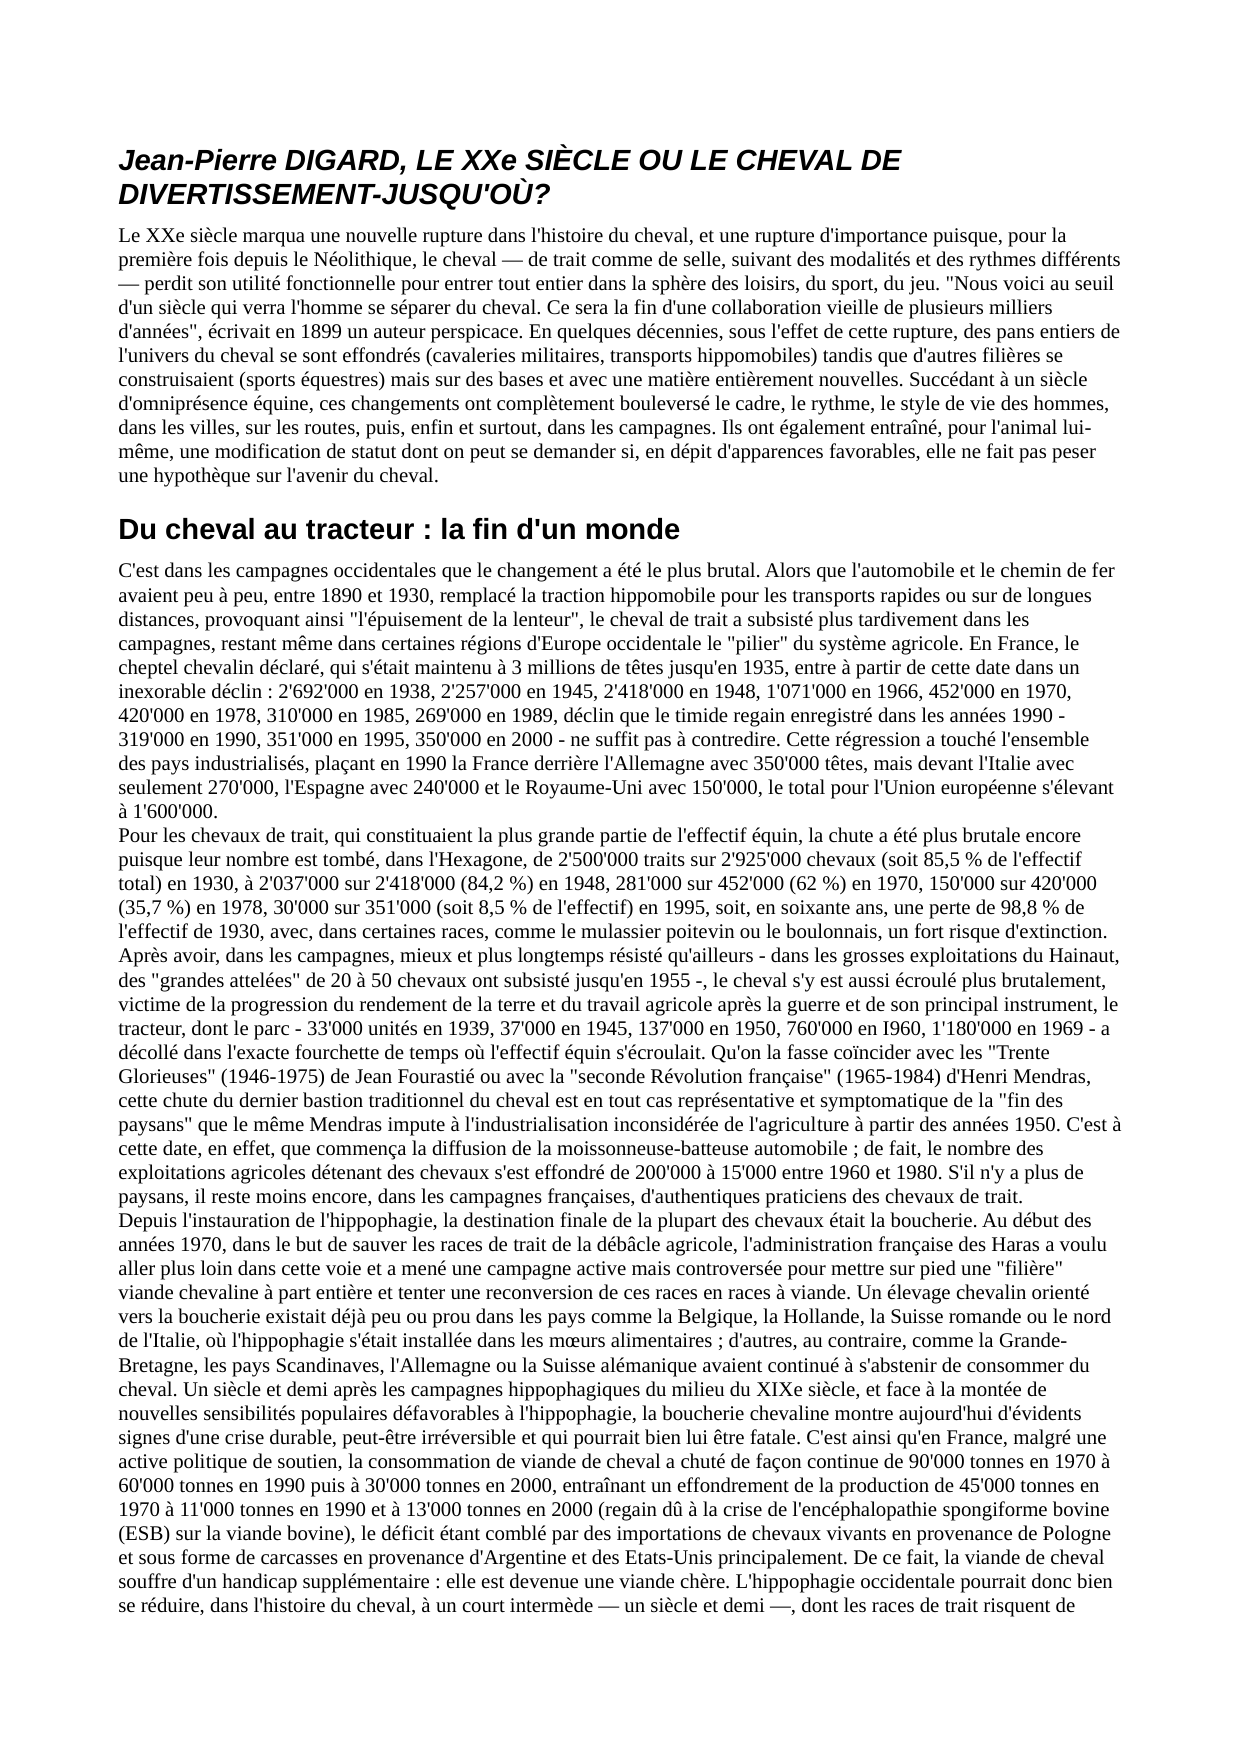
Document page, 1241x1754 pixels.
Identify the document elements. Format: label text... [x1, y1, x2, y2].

text Pour les chevaux de trait, qui constituaient la plus grande partie de l'effectif équin, la chute a été plus brutale encore puisque leur nombre est tombé, dans l'Hexagone, de 2'500'000 traits sur 2'925'000 chevaux (soit 85,5 % de l'effectif total) en 1930, à 2'037'000 sur 2'418'000 (84,2 %) en 1948, 281'000 sur 452'000 (62 %) en 1970, 150'000 sur 420'000 (35,7 %) en 1978, 30'000 sur 351'000 (soit 8,5 % de l'effectif) en 1995, soit, en soixante ans, une perte de 98,8 % de l'ef­fectif de 1930, avec, dans certaines races, comme le mulassier poite­vin ou le boulonnais, un fort risque d'extinction. Après avoir, dans les campagnes, mieux et plus longtemps résisté qu'ailleurs - dans les gros­ses exploitations du Hainaut, des "grandes attelées" de 20 à 50 che­vaux ont subsisté jusqu'en 1955 -, le cheval s'y est aussi écroulé plus brutalement, victime de la progression du rendement de la terre et du travail agricole après la guerre et de son principal instrument, le trac­teur, dont le parc - 33'000 unités en 1939, 37'000 en 1945, 137'000 en 1950, 760'000 en I960, 1'180'000 en 1969 - a décollé dans l'exacte fourchette de temps où l'effectif équin s'écroulait. Qu'on la fasse coïncider avec les "Trente Glorieuses" (1946-1975) de Jean Fourastié ou avec la "seconde Révolution française" (1965-1984) d'Henri Mendras, cette chute du dernier bastion traditionnel du cheval est en tout cas représentative et symptomatique de la "fin des paysans" que le même Mendras impute à l'industrialisation inconsidérée de l'agricul­ture à partir des années 1950. C'est à cette date, en effet, que com­mença la diffusion de la moissonneuse-batteuse automobile ; de fait, le nombre des exploitations agricoles détenant des chevaux s'est effondré de 200'000 à 15'000 entre 1960 et 1980. S'il n'y a plus de paysans, il reste moins encore, dans les campagnes françaises, d'authentiques pra­ticiens des chevaux de trait. [118, 823, 1122, 1208]
text C'est dans les campagnes occidentales que le changement a été le plus brutal. Alors que l'automobile et le chemin de fer avaient peu à peu, entre 1890 et 1930, remplacé la traction hippomobile pour les trans­ports rapides ou sur de longues distances, provoquant ainsi "l'épuise­ment de la lenteur", le cheval de trait a subsisté plus tardivement dans les campagnes, restant même dans certaines régions d'Europe occi­dentale le "pilier" du système agricole. En France, le cheptel cheva­lin déclaré, qui s'était maintenu à 3 millions de têtes jusqu'en 1935, entre à partir de cette date dans un inexorable déclin : 2'692'000 en 1938, 2'257'000 en 1945, 2'418'000 en 1948, 1'071'000 en 1966, 452'000 en 1970, 420'000 en 1978, 310'000 en 1985, 269'000 en 1989, déclin que le timide regain enregistré dans les années 1990 - 319'000 en 1990, 351'000 en 1995, 350'000 en 2000 - ne suffit pas à contredire. Cette régression a touché l'ensemble des pays industriali­sés, plaçant en 1990 la France derrière l'Allemagne avec 350'000 têtes, mais devant l'Italie avec seulement 270'000, l'Espagne avec 240'000 et le Royaume-Uni avec 150'000, le total pour l'Union européenne s'élevant à 1'600'000. [118, 558, 1122, 823]
text Depuis l'instauration de l'hippophagie, la destination finale de la plupart des chevaux était la boucherie. Au début des années 1970, dans le but de sauver les races de trait de la débâcle agricole, l'administration française des Haras a voulu aller plus loin dans cette voie et a mené une campagne active mais controversée pour mettre sur pied une "filière" viande chevaline à part entière et tenter une reconversion de ces races en races à viande. Un élevage chevalin orienté vers la boucherie exis­tait déjà peu ou prou dans les pays comme la Belgique, la Hollande, la Suisse romande ou le nord de l'Italie, où l'hippophagie s'était ins­tallée dans les mœurs alimentaires ; d'autres, au contraire, comme la Grande-Bretagne, les pays Scandinaves, l'Allemagne ou la Suisse alé­manique avaient continué à s'abstenir de consommer du cheval. Un siècle et demi après les campagnes hippophagiques du milieu du XIXe siècle, et face à la montée de nouvelles sensibilités populaires défa­vorables à l'hippophagie, la boucherie chevaline montre aujourd'hui d'évidents signes d'une crise durable, peut-être irréversible et qui pour­rait bien lui être fatale. C'est ainsi qu'en France, malgré une active poli­tique de soutien, la consommation de viande de cheval a chuté de façon continue de 90'000 tonnes en 1970 à 60'000 tonnes en 1990 puis à 30'000 tonnes en 2000, entraînant un effondrement de la production de 45'000 tonnes en 1970 à 11'000 tonnes en 1990 et à 13'000 tonnes en 2000 (regain dû à la crise de l'encéphalopathie spongiforme bovine (ESB) sur la viande bovine), le déficit étant comblé par des importations de chevaux vivants en provenance de Pologne et sous forme de car­casses en provenance d'Argentine et des Etats-Unis principalement. De ce fait, la viande de cheval souffre d'un handicap supplémentaire : elle est devenue une viande chère. L'hippophagie occidentale pourrait donc bien se réduire, dans l'histoire du cheval, à un court intermède — un siècle et demi —, dont les races de trait risquent de [118, 1208, 1122, 1617]
subtitle Jean-Pierre DIGARD, LE XXe SIÈCLE OU LE CHEVAL DE DIVERTISSEMENT-JUSQU'OÙ? [118, 143, 1122, 210]
subtitle Du cheval au tracteur : la fin d'un monde [118, 512, 1122, 546]
text Le XXe siècle marqua une nouvelle rupture dans l'histoire du cheval, et une rupture d'importance puisque, pour la première fois depuis le Néolithique, le cheval — de trait comme de selle, suivant des modalités et des rythmes différents — perdit son utilité fonctionnelle pour entrer tout entier dans la sphère des loisirs, du sport, du jeu. "Nous voici au seuil d'un siècle qui verra l'homme se séparer du cheval. Ce sera la fin d'une collaboration vieille de plusieurs milliers d'années", écrivait en 1899 un auteur perspicace. En quelques décennies, sous l'effet de cette rupture, des pans entiers de l'univers du cheval se sont effondrés (cavaleries militaires, transports hippomobiles) tandis que d'autres filiè­res se construisaient (sports équestres) mais sur des bases et avec une matière entièrement nouvelles. Succédant à un siècle d'omniprésence équine, ces changements ont complètement bouleversé le cadre, le rythme, le style de vie des hommes, dans les villes, sur les routes, puis, enfin et surtout, dans les campagnes. Ils ont également entraîné, pour l'animal lui-même, une modification de statut dont on peut se deman­der si, en dépit d'apparences favorables, elle ne fait pas peser une hypothèque sur l'avenir du cheval. [118, 223, 1122, 487]
